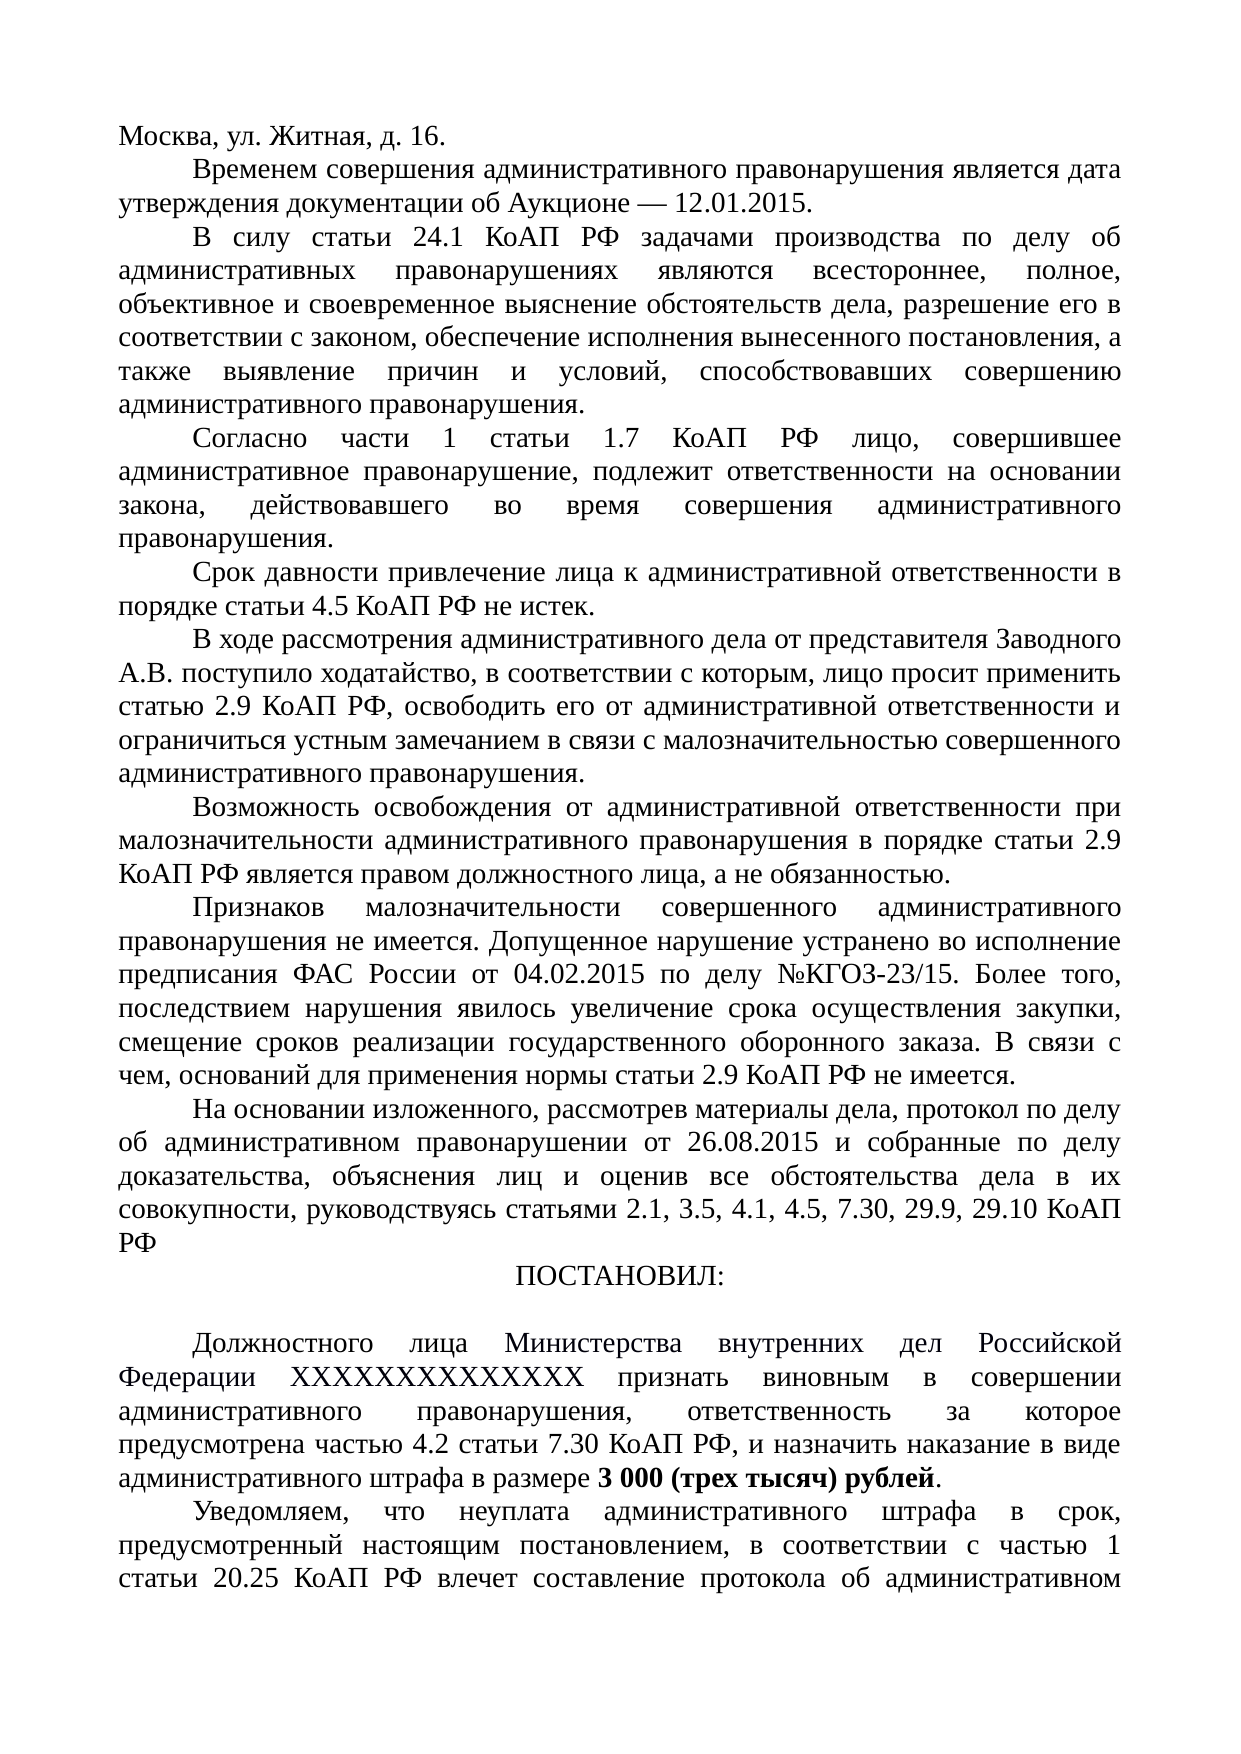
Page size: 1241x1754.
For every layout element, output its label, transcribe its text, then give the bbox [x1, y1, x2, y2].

text На основании изложенного, рассмотрев материалы дела, протокол по делу об административном правонарушении от 26.08.2015 и собранные по делу доказательства, объяснения лиц и оценив все обстоятельства дела в их совокупности, руководствуясь статьями 2.1, 3.5, 4.1, 4.5, 7.30, 29.9, 29.10 КоАП РФ [118, 1091, 1122, 1258]
text В ходе рассмотрения административного дела от представителя Заводного А.В. поступило ходатайство, в соответствии с которым, лицо просит применить статью 2.9 КоАП РФ, освободить его от административной ответственности и ограничиться устным замечанием в связи с малозначительностью совершенного административного правонарушения. [118, 621, 1122, 789]
text Москва, ул. Житная, д. 16. [118, 118, 1122, 152]
text ПОСТАНОВИЛ: [118, 1258, 1122, 1292]
text Уведомляем, что неуплата административного штрафа в срок, предусмотренный настоящим постановлением, в соответствии с частью 1 статьи 20.25 КоАП РФ влечет составление протокола об административном [118, 1493, 1122, 1594]
text Срок давности привлечение лица к административной ответственности в порядке статьи 4.5 КоАП РФ не истек. [118, 554, 1122, 621]
text Признаков малозначительности совершенного административного правонарушения не имеется. Допущенное нарушение устранено во исполнение предписания ФАС России от 04.02.2015 по делу №КГОЗ-23/15. Более того, последствием нарушения явилось увеличение срока осуществления закупки, смещение сроков реализации государственного оборонного заказа. В связи с чем, оснований для применения нормы статьи 2.9 КоАП РФ не имеется. [118, 889, 1122, 1091]
text Должностного лица Министерства внутренних дел Российской Федерации XXXXXXXXXXXXXX признать виновным в совершении административного правонарушения, ответственность за которое предусмотрена частью 4.2 статьи 7.30 КоАП РФ, и назначить наказание в виде административного штрафа в размере 3 000 (трех тысяч) рублей. [118, 1326, 1122, 1493]
text Временем совершения административного правонарушения является дата утверждения документации об Аукционе — 12.01.2015. [118, 152, 1122, 219]
text Возможность освобождения от административной ответственности при малозначительности административного правонарушения в порядке статьи 2.9 КоАП РФ является правом должностного лица, а не обязанностью. [118, 789, 1122, 889]
text Согласно части 1 статьи 1.7 КоАП РФ лицо, совершившее административное правонарушение, подлежит ответственности на основании закона, действовавшего во время совершения административного правонарушения. [118, 420, 1122, 554]
text В силу статьи 24.1 КоАП РФ задачами производства по делу об административных правонарушениях являются всестороннее, полное, объективное и своевременное выяснение обстоятельств дела, разрешение его в соответствии с законом, обеспечение исполнения вынесенного постановления, а также выявление причин и условий, способствовавших совершению административного правонарушения. [118, 219, 1122, 420]
